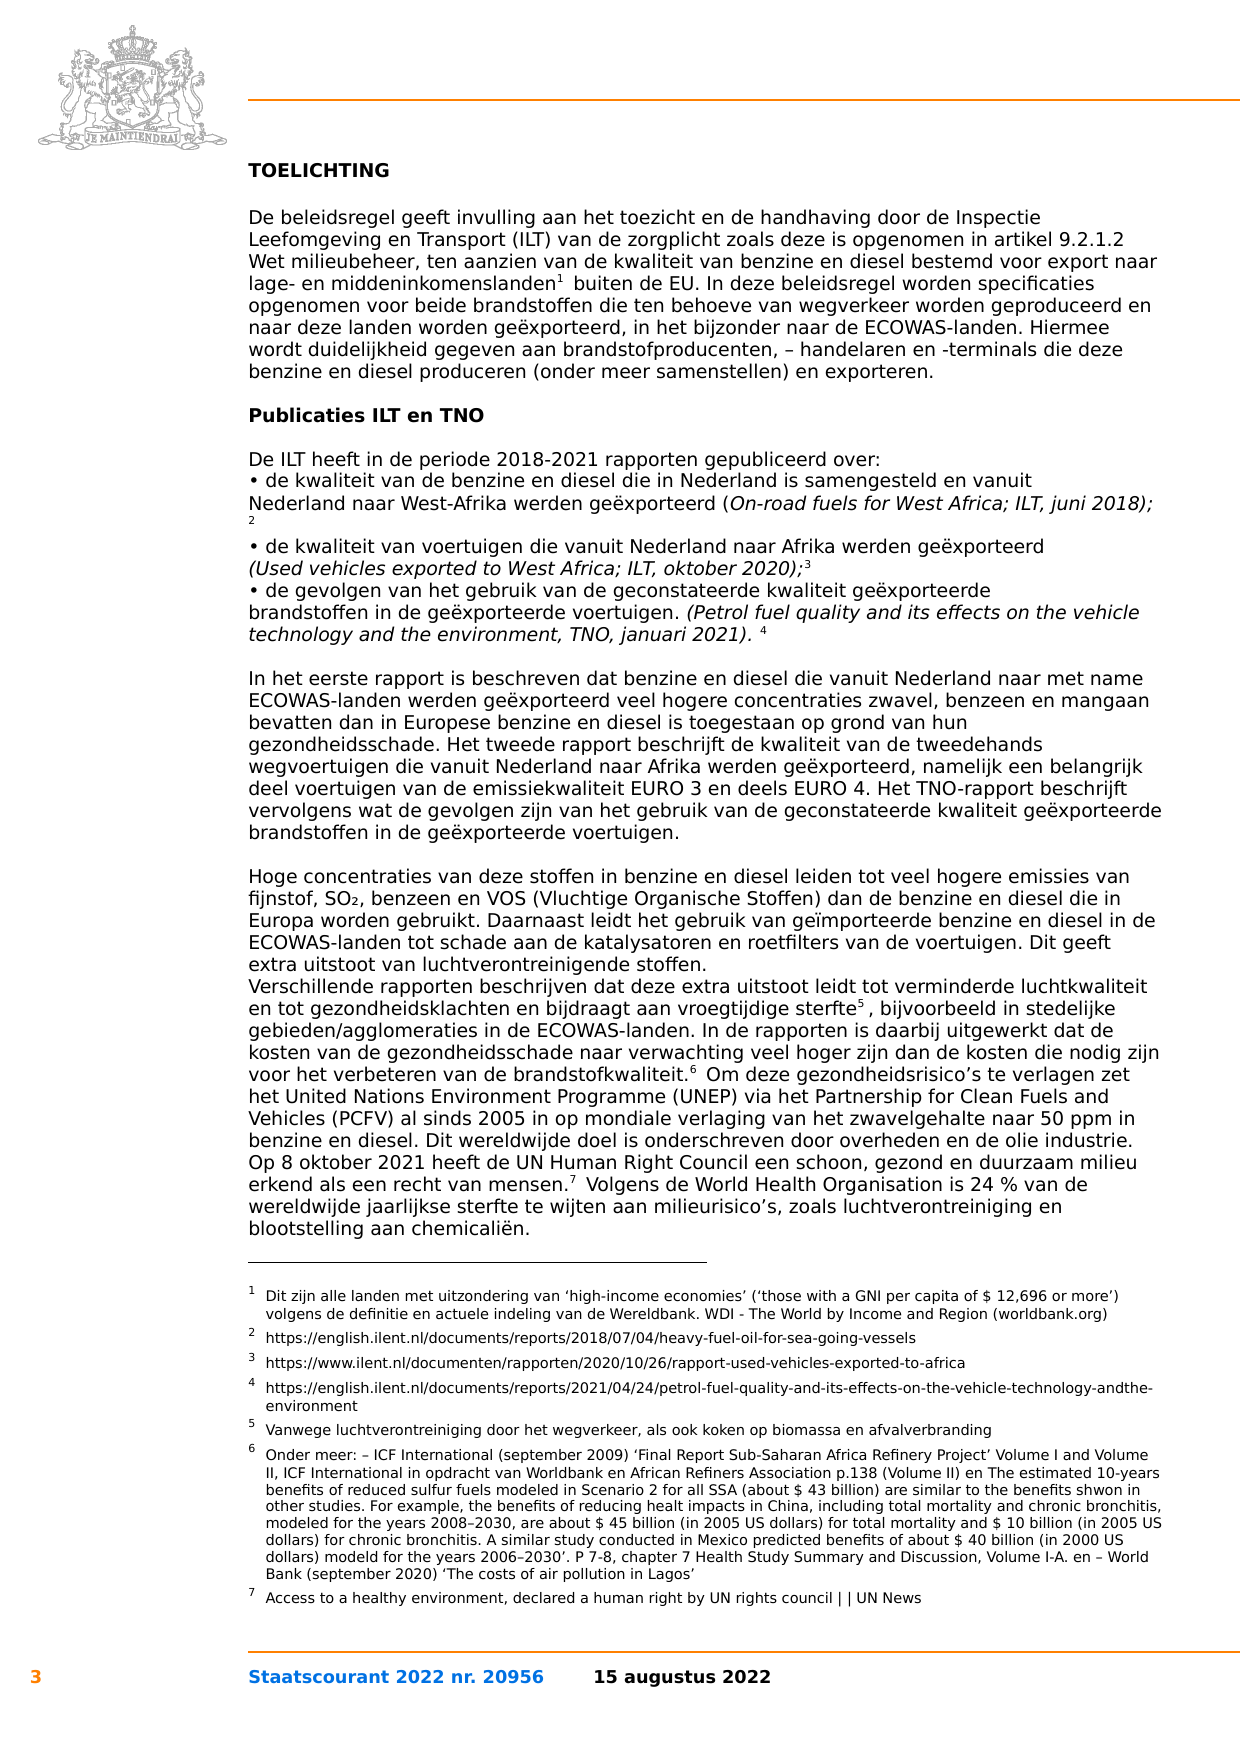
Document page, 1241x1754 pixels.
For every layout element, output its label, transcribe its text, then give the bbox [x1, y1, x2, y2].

text • de kwaliteit van de benzine en diesel die in Nederland is samengesteld en vanuit [248, 470, 1163, 492]
text • de gevolgen van het gebruik van de geconstateerde kwaliteit geëxporteerde [248, 580, 1163, 602]
picture [38, 25, 227, 150]
text https://english.ilent.nl/documents/reports/2018/07/04/heavy-fuel-oil-for-sea-going-vessels [248, 1326, 1163, 1348]
text https://english.ilent.nl/documents/reports/2021/04/24/petrol-fuel-quality-and-its-effects-on-the-vehicle-technology-andthe-environment [248, 1376, 1163, 1415]
subtitle Publicaties ILT en TNO [248, 404, 1163, 427]
text Hoge concentraties van deze stoffen in benzine en diesel leiden tot veel hogere emissies van fijnstof, SO₂, benzeen en VOS (Vluchtige Organische Stoffen) dan de benzine en diesel die in Europa worden gebruikt. Daarnaast leidt het gebruik van geïmporteerde benzine en diesel in de ECOWAS-landen tot schade aan de katalysatoren en roetfilters van de voertuigen. Dit geeft extra uitstoot van luchtverontreinigende stoffen. [248, 866, 1163, 976]
text Nederland naar West-Afrika werden geëxporteerd (On-road fuels for West Africa; ILT, juni 2018); [248, 492, 1163, 536]
text Verschillende rapporten beschrijven dat deze extra uitstoot leidt tot verminderde luchtkwaliteit en tot gezondheidsklachten en bijdraagt aan vroegtijdige sterfte, bijvoorbeeld in stedelijke gebieden/agglomeraties in de ECOWAS-landen. In de rapporten is daarbij uitgewerkt dat de kosten van de gezondheidsschade naar verwachting veel hoger zijn dan de kosten die nodig zijn voor het verbeteren van de brandstofkwaliteit. Om deze gezondheidsrisico’s te verlagen zet het United Nations Environment Programme (UNEP) via het Partnership for Clean Fuels and Vehicles (PCFV) al sinds 2005 in op mondiale verlaging van het zwavelgehalte naar 50 ppm in benzine en diesel. Dit wereldwijde doel is onderschreven door overheden en de olie industrie. [248, 976, 1163, 1152]
text De beleidsregel geeft invulling aan het toezicht en de handhaving door de Inspectie Leefomgeving en Transport (ILT) van de zorgplicht zoals deze is opgenomen in artikel 9.2.1.2 Wet milieubeheer, ten aanzien van de kwaliteit van benzine en diesel bestemd voor export naar lage- en middeninkomenslanden buiten de EU. In deze beleidsregel worden specificaties opgenomen voor beide brandstoffen die ten behoeve van wegverkeer worden geproduceerd en naar deze landen worden geëxporteerd, in het bijzonder naar de ECOWAS-landen. Hiermee wordt duidelijkheid gegeven aan brandstofproducenten, – handelaren en -terminals die deze benzine en diesel produceren (onder meer samenstellen) en exporteren. [248, 207, 1163, 383]
subtitle TOELICHTING [248, 160, 1163, 182]
text Onder meer: – ICF International (september 2009) ‘Final Report Sub-Saharan Africa Refinery Project’ Volume I and Volume II, ICF International in opdracht van Worldbank en African Refiners Association p.138 (Volume II) en The estimated 10-years benefits of reduced sulfur fuels modeled in Scenario 2 for all SSA (about $ 43 billion) are similar to the benefits shwon in other studies. For example, the benefits of reducing healt impacts in China, including total mortality and chronic bronchitis, modeled for the years 2008–2030, are about $ 45 billion (in 2005 US dollars) for total mortality and $ 10 billion (in 2005 US dollars) for chronic bronchitis. A similar study conducted in Mexico predicted benefits of about $ 40 billion (in 2000 US dollars) modeld for the years 2006–2030’. P 7-8, chapter 7 Health Study Summary and Discussion, Volume I-A. en – World Bank (september 2020) ‘The costs of air pollution in Lagos’ [248, 1443, 1163, 1583]
text (Used vehicles exported to West Africa; ILT, oktober 2020); [248, 558, 1163, 580]
text brandstoffen in de geëxporteerde voertuigen. (Petrol fuel quality and its effects on the vehicle technology and the environment, TNO, januari 2021). [248, 602, 1163, 646]
text De ILT heeft in de periode 2018-2021 rapporten gepubliceerd over: [248, 448, 1163, 470]
text Vanwege luchtverontreiniging door het wegverkeer, als ook koken op biomassa en afvalverbranding [248, 1418, 1163, 1440]
text Op 8 oktober 2021 heeft de UN Human Right Council een schoon, gezond en duurzaam milieu erkend als een recht van mensen. Volgens de World Health Organisation is 24 % van de wereldwijde jaarlijkse sterfte te wijten aan milieurisico’s, zoals luchtverontreiniging en blootstelling aan chemicaliën. [248, 1152, 1163, 1239]
text Dit zijn alle landen met uitzondering van ‘high-income economies’ (‘those with a GNI per capita of $ 12,696 or more’) volgens de definitie en actuele indeling van de Wereldbank. WDI - The World by Income and Region (worldbank.org) [248, 1284, 1163, 1323]
text • de kwaliteit van voertuigen die vanuit Nederland naar Afrika werden geëxporteerd [248, 536, 1163, 558]
text Access to a healthy environment, declared a human right by UN rights council | | UN News [248, 1586, 1163, 1608]
text In het eerste rapport is beschreven dat benzine en diesel die vanuit Nederland naar met name ECOWAS-landen werden geëxporteerd veel hogere concentraties zwavel, benzeen en mangaan bevatten dan in Europese benzine en diesel is toegestaan op grond van hun gezondheidsschade. Het tweede rapport beschrijft de kwaliteit van de tweedehands wegvoertuigen die vanuit Nederland naar Afrika werden geëxporteerd, namelijk een belangrijk deel voertuigen van de emissiekwaliteit EURO 3 en deels EURO 4. Het TNO-rapport beschrijft vervolgens wat de gevolgen zijn van het gebruik van de geconstateerde kwaliteit geëxporteerde brandstoffen in de geëxporteerde voertuigen. [248, 668, 1163, 844]
text https://www.ilent.nl/documenten/rapporten/2020/10/26/rapport-used-vehicles-exported-to-africa [248, 1351, 1163, 1373]
